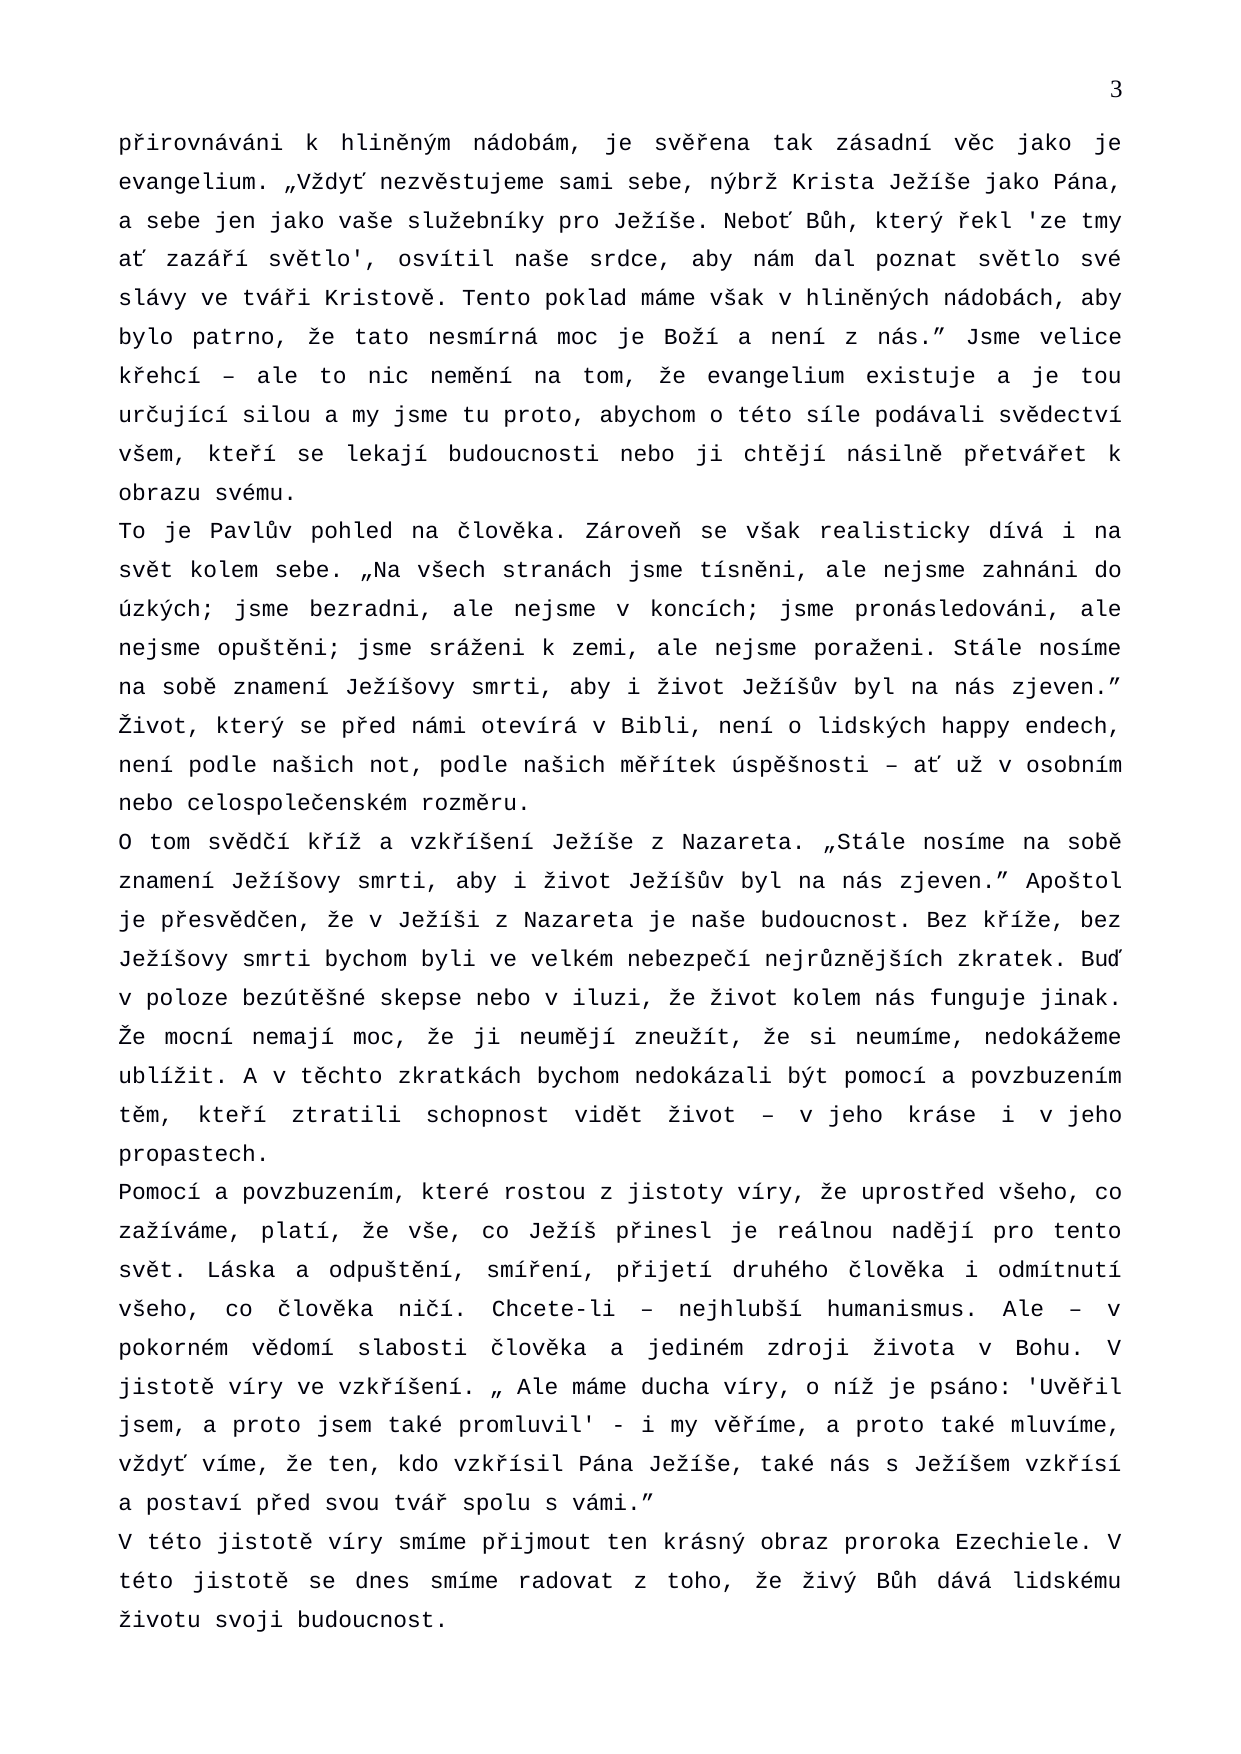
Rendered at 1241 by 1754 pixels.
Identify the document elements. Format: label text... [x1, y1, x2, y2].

text O tom svědčí kříž a vzkříšení Ježíše z Nazareta. „Stále nosíme na sobě znamení Ježíšovy smrti, aby i život Ježíšův byl na nás zjeven.” Apoštol je přesvědčen, že v Ježíši z Nazareta je naše budoucnost. Bez kříže, bez Ježíšovy smrti bychom byli ve velkém nebezpečí nejrůznějších zkratek. Buď v poloze bezútěšné skepse nebo v iluzi, že život kolem nás funguje jinak. Že mocní nemají moc, že ji neumějí zneužít, že si neumíme, nedokážeme ublížit. A v těchto zkratkách bychom nedokázali být pomocí a povzbuzením těm, kteří ztratili schopnost vidět život – v jeho kráse i v jeho propastech. [118, 831, 1122, 1168]
text přirovnáváni k hliněným nádobám, je svěřena tak zásadní věc jako je evangelium. „Vždyť nezvěstujeme sami sebe, nýbrž Krista Ježíše jako Pána, a sebe jen jako vaše služebníky pro Ježíše. Neboť Bůh, který řekl 'ze tmy ať zazáří světlo', osvítil naše srdce, aby nám dal poznat světlo své slávy ve tváři Kristově. Tento poklad máme však v hliněných nádobách, aby bylo patrno, že tato nesmírná moc je Boží a není z nás.” Jsme velice křehcí – ale to nic nemění na tom, že evangelium existuje a je tou určující silou a my jsme tu proto, abychom o této síle podávali svědectví všem, kteří se lekají budoucnosti nebo ji chtějí násilně přetvářet k obrazu svému. [118, 131, 1122, 507]
text To je Pavlův pohled na člověka. Zároveň se však realisticky dívá i na svět kolem sebe. „Na všech stranách jsme tísněni, ale nejsme zahnáni do úzkých; jsme bezradni, ale nejsme v koncích; jsme pronásledováni, ale nejsme opuštěni; jsme sráženi k zemi, ale nejsme poraženi. Stále nosíme na sobě znamení Ježíšovy smrti, aby i život Ježíšův byl na nás zjeven.” Život, který se před námi otevírá v Bibli, není o lidských happy endech, není podle našich not, podle našich měřítek úspěšnosti – ať už v osobním nebo celospolečenském rozměru. [118, 520, 1122, 818]
text V této jistotě víry smíme přijmout ten krásný obraz proroka Ezechiele. V této jistotě se dnes smíme radovat z toho, že živý Bůh dává lidskému životu svoji budoucnost. [118, 1530, 1122, 1634]
text Pomocí a povzbuzením, které rostou z jistoty víry, že uprostřed všeho, co zažíváme, platí, že vše, co Ježíš přinesl je reálnou nadějí pro tento svět. Láska a odpuštění, smíření, přijetí druhého člověka i odmítnutí všeho, co člověka ničí. Chcete-li – nejhlubší humanismus. Ale – v pokorném vědomí slabosti člověka a jediném zdroji života v Bohu. V jistotě víry ve vzkříšení. „ Ale máme ducha víry, o níž je psáno: 'Uvěřil jsem, a proto jsem také promluvil' - i my věříme, a proto také mluvíme, vždyť víme, že ten, kdo vzkřísil Pána Ježíše, také nás s Ježíšem vzkřísí a postaví před svou tvář spolu s vámi.” [118, 1181, 1122, 1517]
